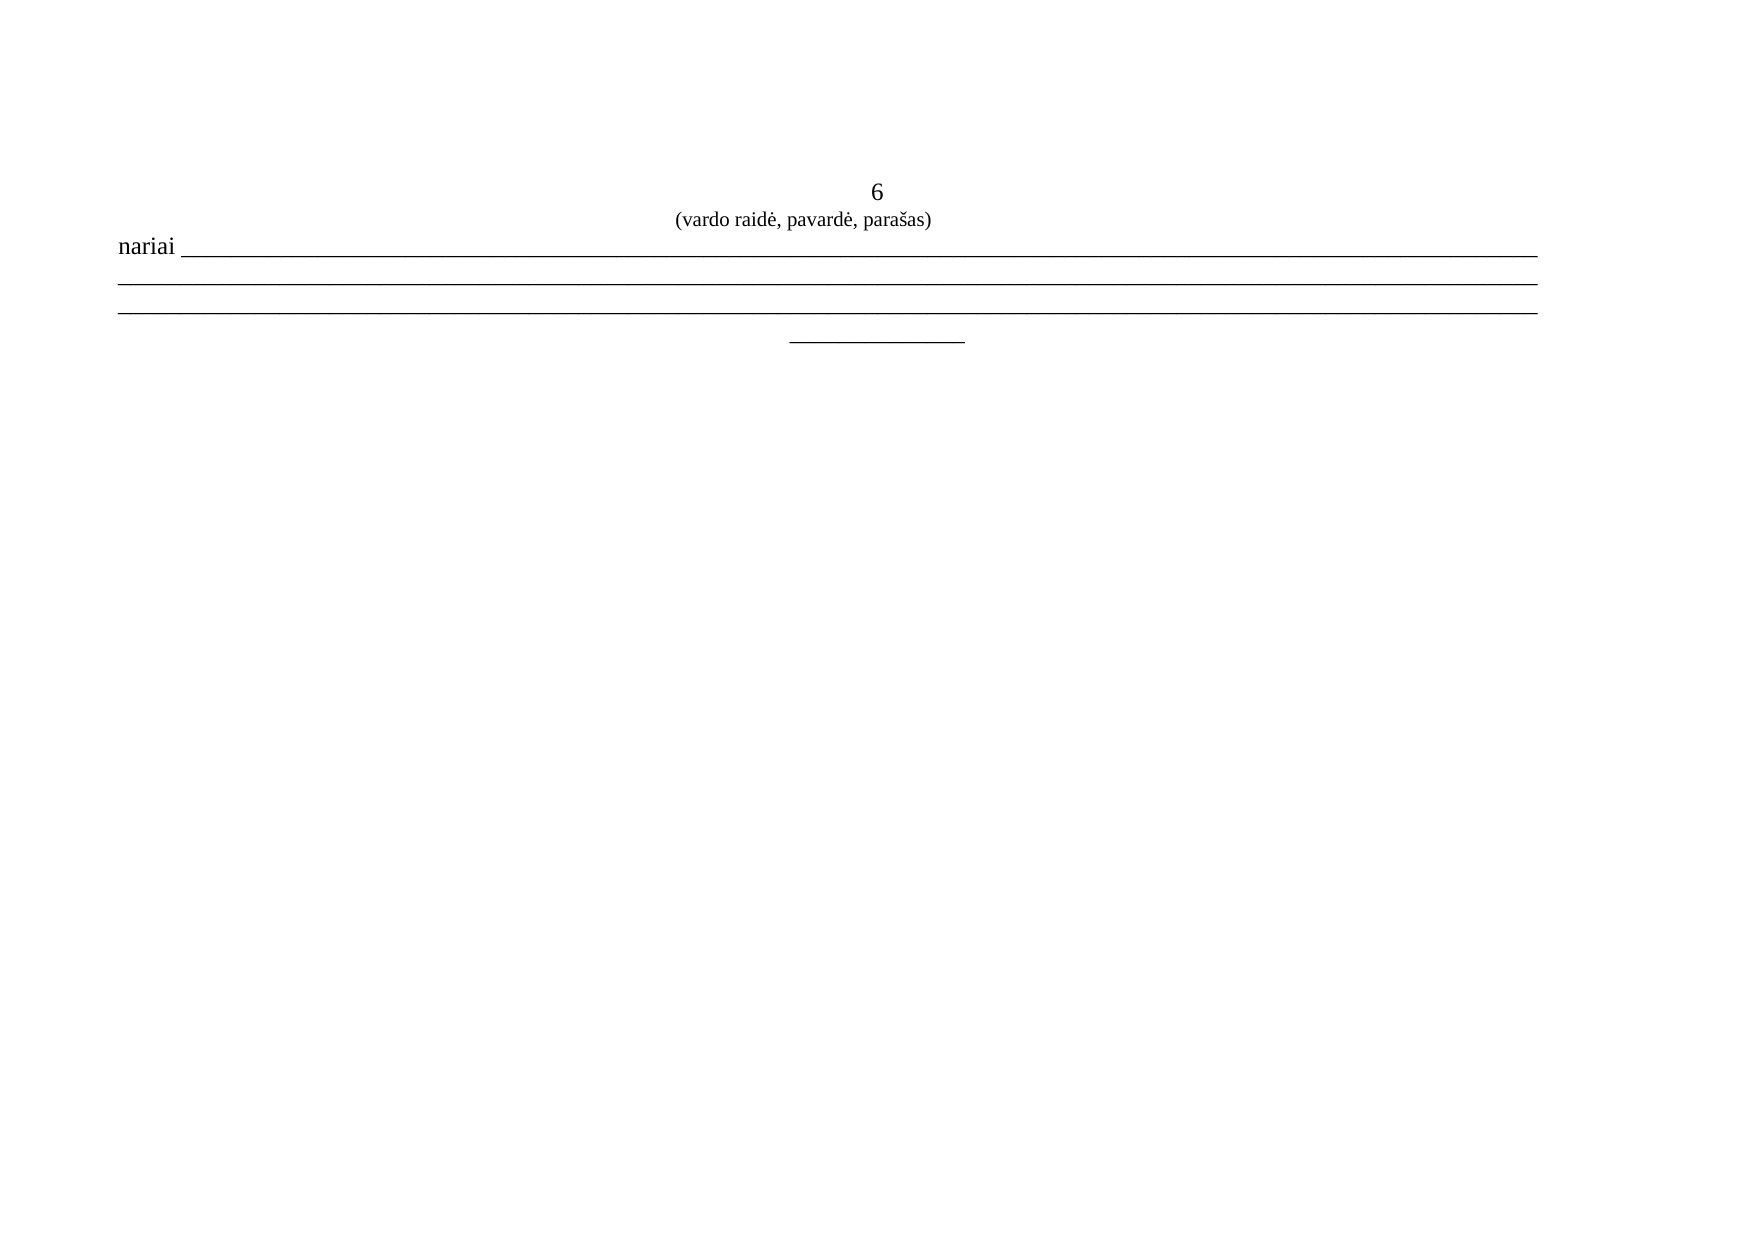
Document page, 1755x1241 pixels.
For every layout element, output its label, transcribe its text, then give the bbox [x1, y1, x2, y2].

text (vardo raidė, pavardė, parašas) [118, 207, 1636, 231]
text nariai [118, 231, 1636, 259]
text ______________ [118, 317, 1636, 346]
